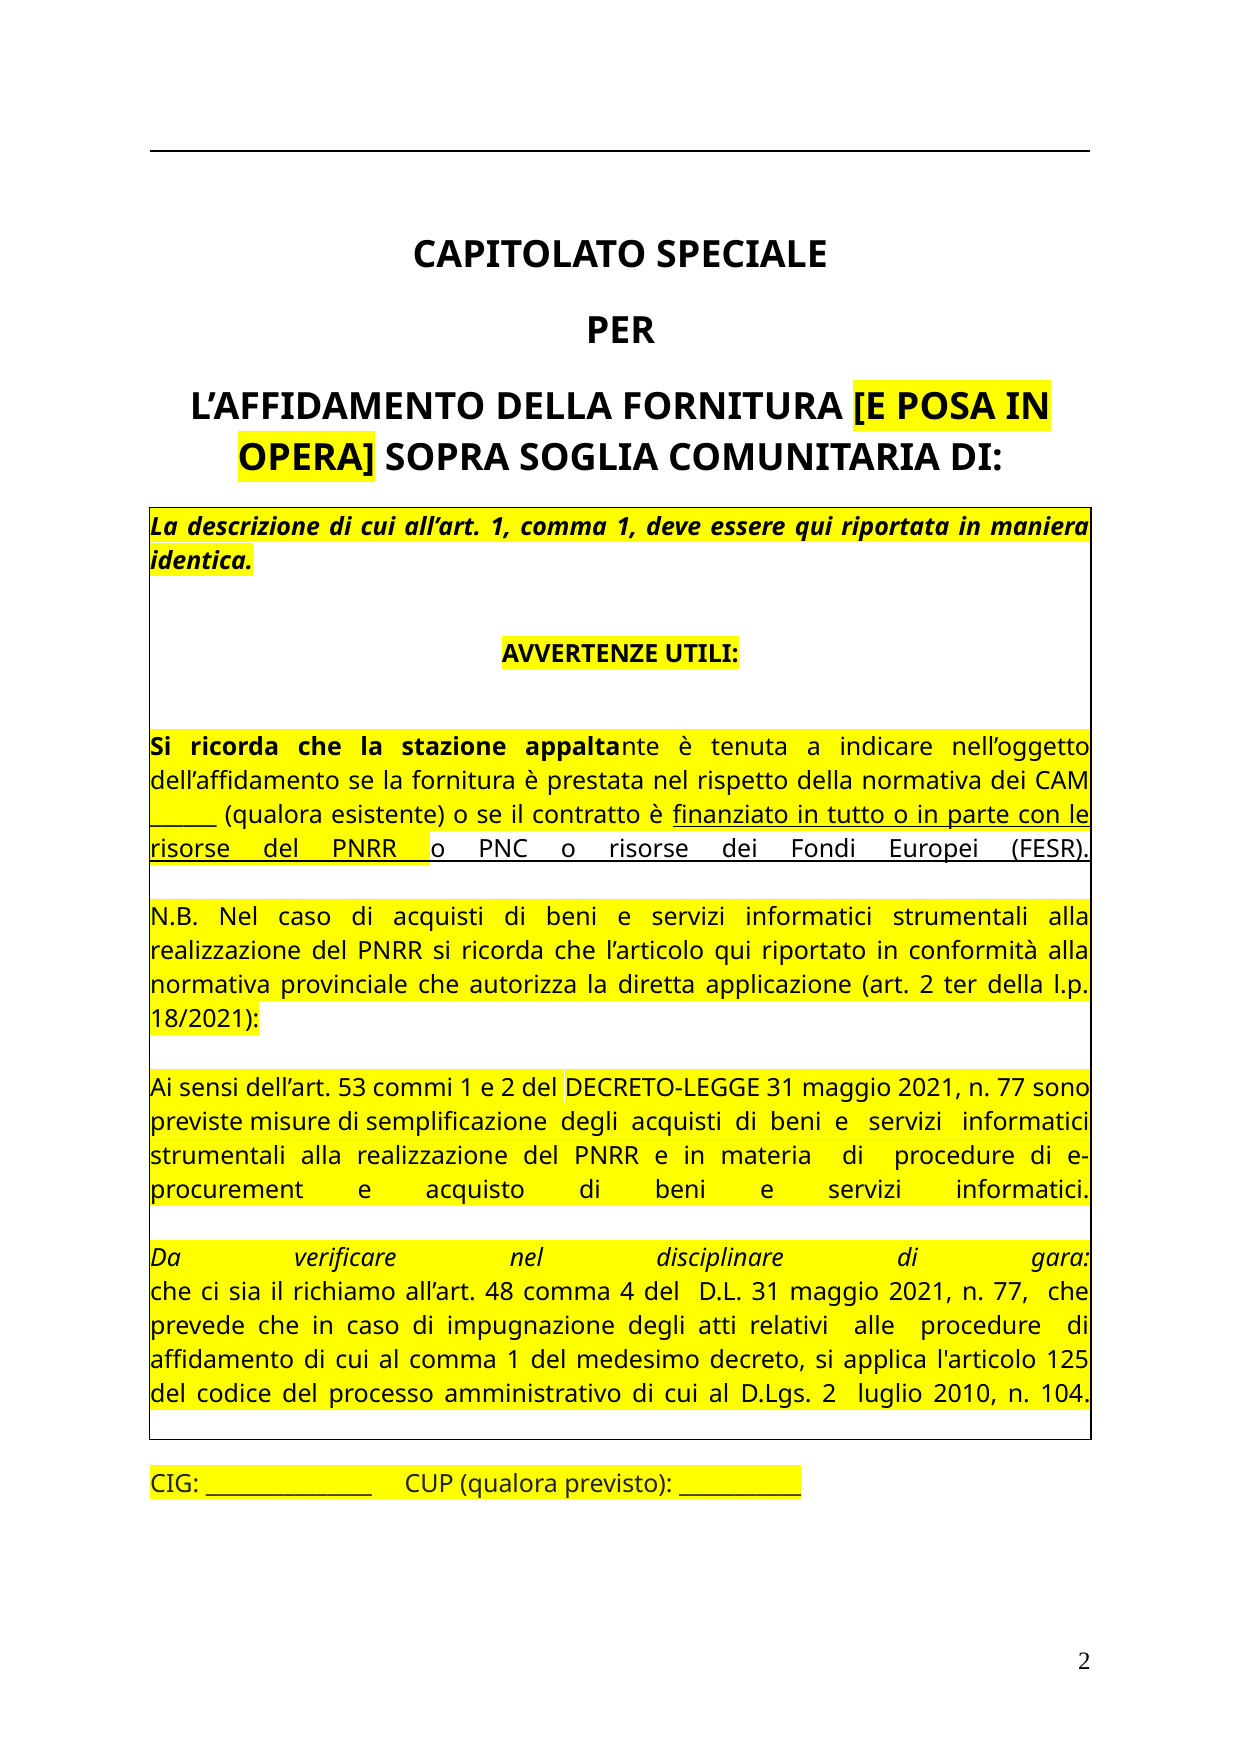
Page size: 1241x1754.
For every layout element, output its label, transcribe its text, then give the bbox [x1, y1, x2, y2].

text CIG: _______________ CUP (qualora previsto): ___________ [150, 1465, 1090, 1499]
text Si ricorda che la stazione appaltante è tenuta a indicare nell’oggetto dell’affidamento se la fornitura è prestata nel rispetto della normativa dei CAM ______ (qualora esistente) o se il contratto è finanziato in tutto o in parte con le risorse del PNRR o PNC o risorse dei Fondi Europei (FESR). [150, 727, 1090, 860]
text PER [150, 304, 1090, 355]
text AVVERTENZE UTILI: [150, 634, 1090, 704]
text N.B. Nel caso di acquisti di beni e servizi informatici strumentali alla realizzazione del PNRR si ricorda che l’articolo qui riportato in conformità alla normativa provinciale che autorizza la diretta applicazione (art. 2 ter della l.p. 18/2021): Ai sensi dell’art. 53 commi 1 e 2 del DECRETO-LEGGE 31 maggio 2021, n. 77 sono previste misure di semplificazione degli acquisti di beni e servizi informatici strumentali alla realizzazione del PNRR e in materia di procedure di e-procurement e acquisto di beni e servizi informatici. Da verificare nel disciplinare di gara: che ci sia il richiamo all’art. 48 comma 4 del D.L. 31 maggio 2021, n. 77, che prevede che in caso di impugnazione degli atti relativi alle procedure di affidamento di cui al comma 1 del medesimo decreto, si applica l'articolo 125 del codice del processo amministrativo di cui al D.Lgs. 2 luglio 2010, n. 104. [150, 862, 1090, 1439]
text CAPITOLATO SPECIALE [150, 226, 1090, 279]
text L’AFFIDAMENTO DELLA FORNITURA [E POSA IN OPERA] SOPRA SOGLIA COMUNITARIA DI: [150, 380, 1090, 482]
text La descrizione di cui all’art. 1, comma 1, deve essere qui riportata in maniera identica. [150, 508, 1090, 611]
